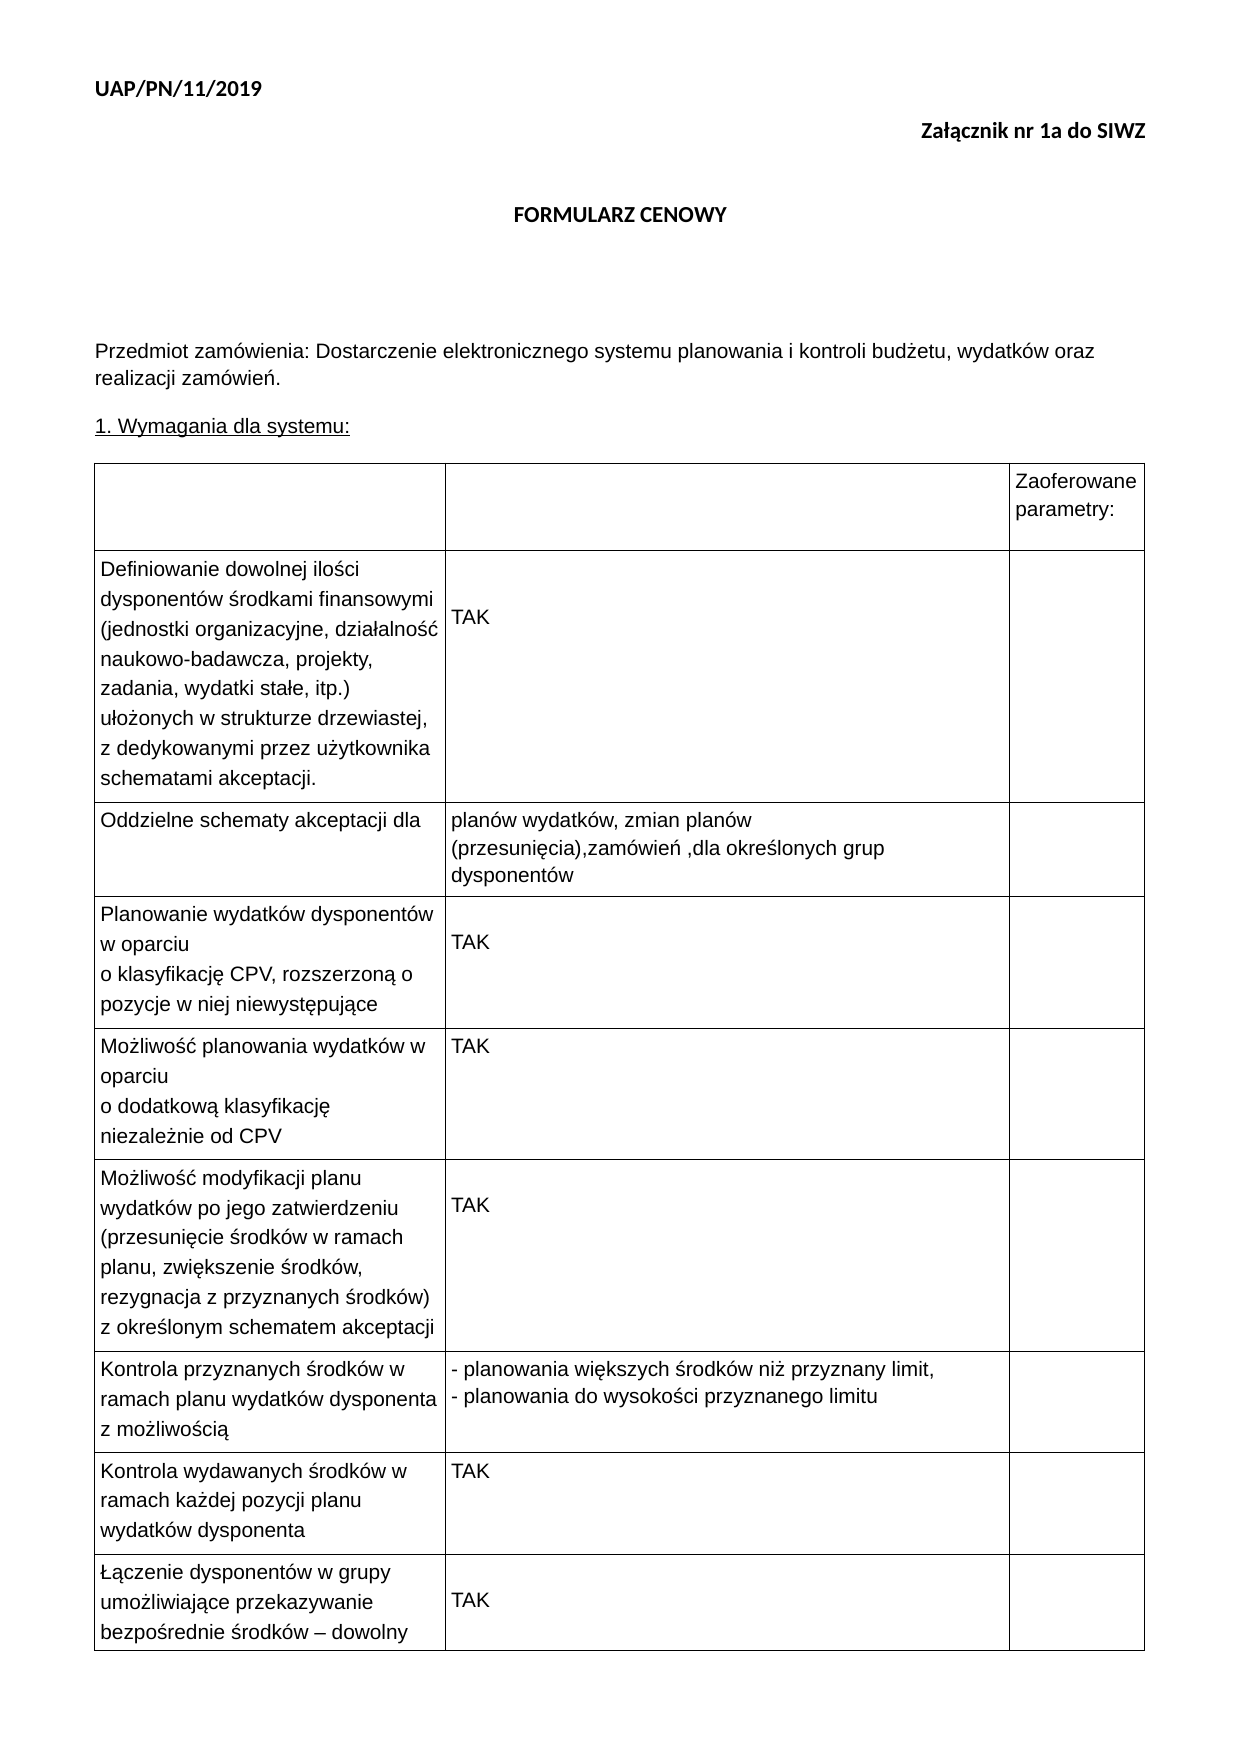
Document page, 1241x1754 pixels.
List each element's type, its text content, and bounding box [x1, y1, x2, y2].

table_cell [1010, 1453, 1144, 1554]
table_cell [1010, 1352, 1144, 1452]
table_cell Łączenie dysponentów w grupy umożliwiające przekazywanie bezpośrednie środków – dowolny [95, 1555, 445, 1649]
table_cell [1010, 803, 1144, 896]
table_cell - planowania większych środków niż przyznany limit, - planowania do wysokości przyznanego limitu [446, 1352, 1009, 1452]
table_cell Kontrola przyznanych środków w ramach planu wydatków dysponenta z możliwością [95, 1352, 445, 1452]
text Przedmiot zamówienia: Dostarczenie elektronicznego systemu planowania i kontroli budżetu, wydatków oraz realizacji zamówień. [94, 338, 1146, 390]
table_cell [1010, 1555, 1144, 1649]
table_cell Oddzielne schematy akceptacji dla [95, 803, 445, 896]
table_cell TAK [446, 1029, 1009, 1159]
table_header [446, 464, 1009, 550]
table_header [95, 464, 445, 550]
table_cell Możliwość planowania wydatków w oparciu o dodatkową klasyfikację niezależnie od CPV [95, 1029, 445, 1159]
table_cell Możliwość modyfikacji planu wydatków po jego zatwierdzeniu (przesunięcie środków w ramach planu, zwiększenie środków, rezygnacja z przyznanych środków) z określonym schematem akceptacji [95, 1160, 445, 1351]
text FORMULARZ CENOWY [94, 200, 1146, 228]
text 1. Wymagania dla systemu: [94, 414, 1146, 438]
table_cell Kontrola wydawanych środków w ramach każdej pozycji planu wydatków dysponenta [95, 1453, 445, 1554]
table_cell Planowanie wydatków dysponentów w oparciu o klasyfikację CPV, rozszerzoną o pozycje w niej niewystępujące [95, 897, 445, 1028]
text UAP/PN/11/2019 [94, 74, 1146, 102]
table_cell [1010, 897, 1144, 1028]
table_header Zaoferowane parametry: [1010, 464, 1144, 550]
table_cell [1010, 551, 1144, 802]
table_cell [1010, 1160, 1144, 1351]
table_cell planów wydatków, zmian planów (przesunięcia),zamówień ,dla określonych grup dysponentów [446, 803, 1009, 896]
table_cell TAK [446, 1555, 1009, 1649]
text Załącznik nr 1a do SIWZ [94, 116, 1146, 144]
table_cell [1010, 1029, 1144, 1159]
table_cell TAK [446, 1453, 1009, 1554]
table_cell TAK [446, 551, 1009, 802]
table_cell TAK [446, 1160, 1009, 1351]
table_cell Definiowanie dowolnej ilości dysponentów środkami finansowymi (jednostki organizacyjne, działalność naukowo-badawcza, projekty, zadania, wydatki stałe, itp.) ułożonych w strukturze drzewiastej, z dedykowanymi przez użytkownika schematami akceptacji. [95, 551, 445, 802]
table_cell TAK [446, 897, 1009, 1028]
